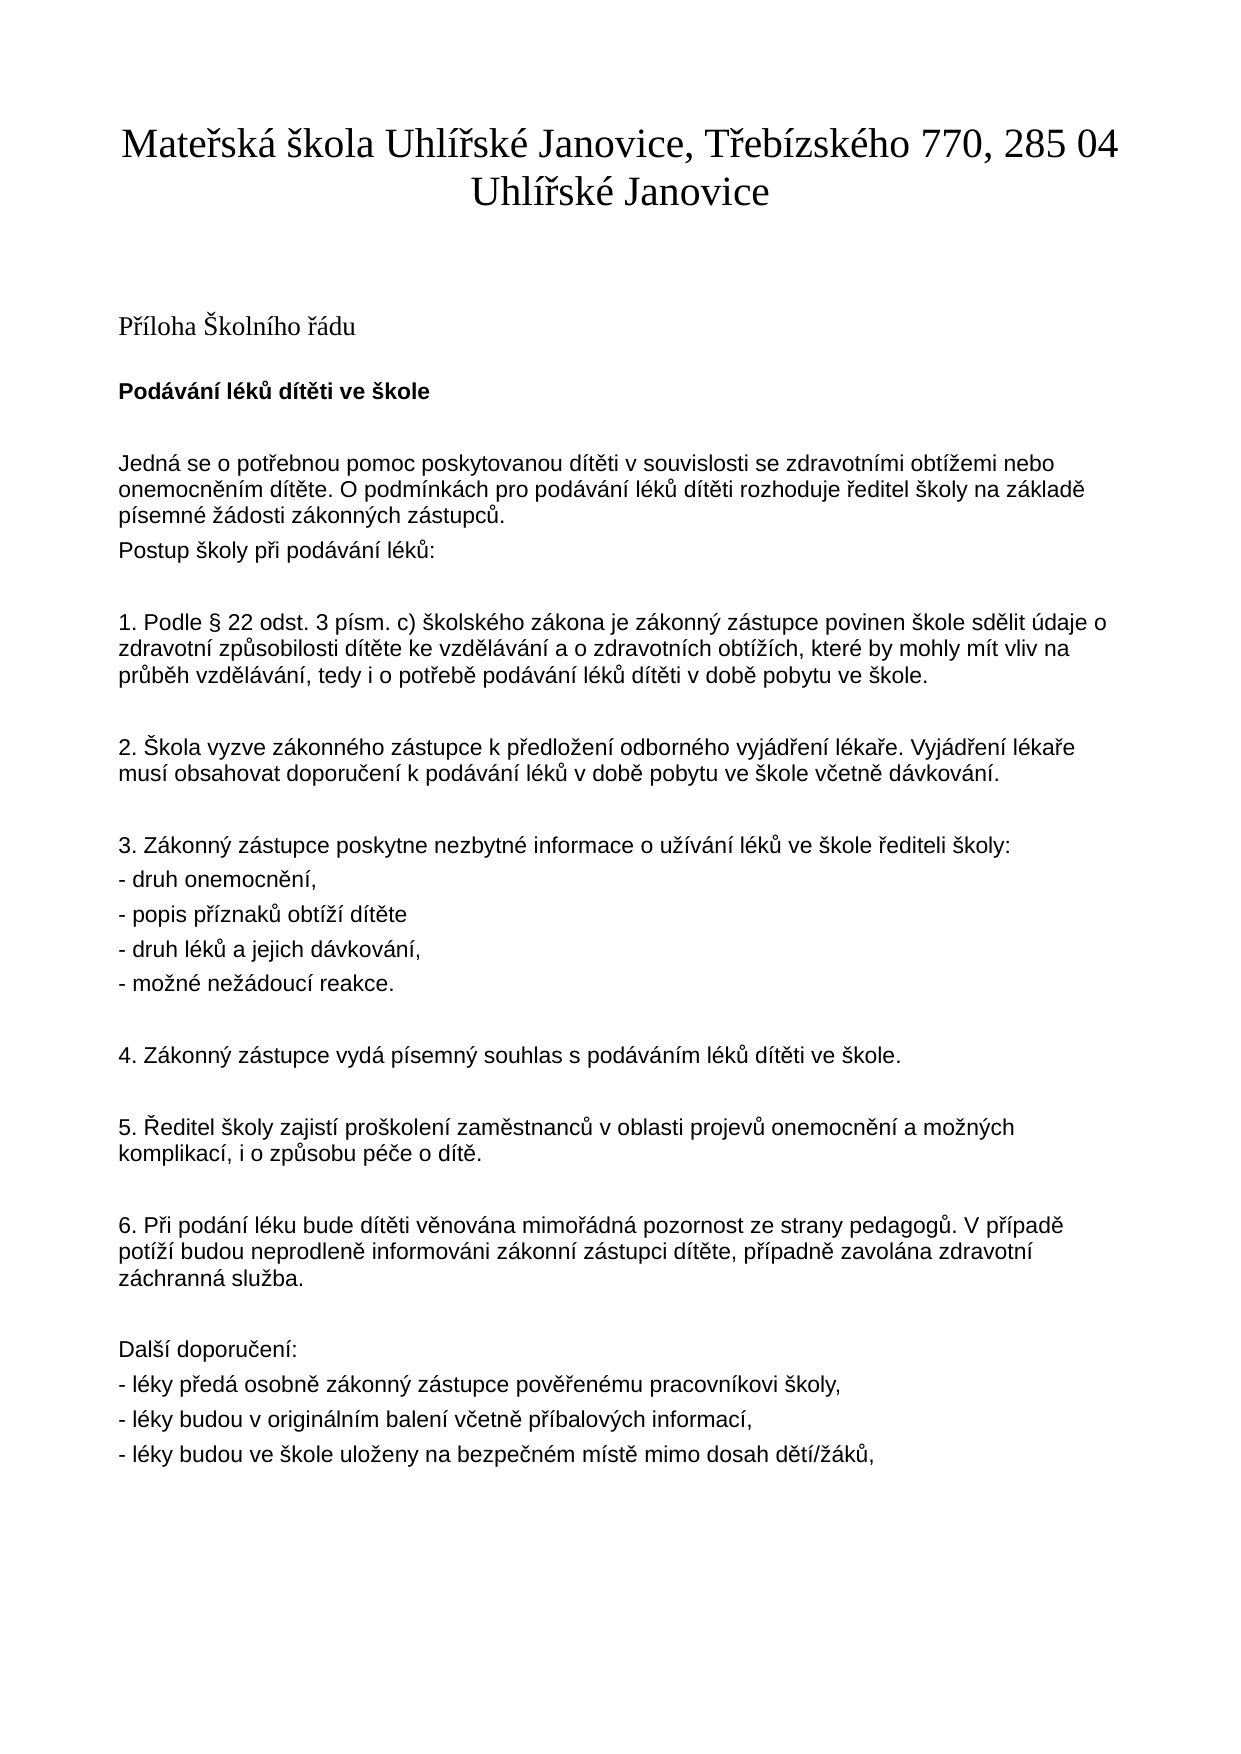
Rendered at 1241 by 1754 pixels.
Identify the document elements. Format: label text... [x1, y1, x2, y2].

text - možné nežádoucí reakce. [118, 970, 1122, 997]
text Další doporučení: [118, 1336, 1122, 1363]
text 2. Škola vyzve zákonného zástupce k předložení odborného vyjádření lékaře. Vyjádření lékaře musí obsahovat doporučení k podávání léků v době pobytu ve škole včetně dávkování. [118, 733, 1122, 786]
text - druh léků a jejich dávkování, [118, 936, 1122, 962]
text Jedná se o potřebnou pomoc poskytovanou dítěti v souvislosti se zdravotními obtížemi nebo onemocněním dítěte. O podmínkách pro podávání léků dítěti rozhoduje ředitel školy na základě písemné žádosti zákonných zástupců. [118, 450, 1122, 529]
text - popis příznaků obtíží dítěte [118, 901, 1122, 927]
text 4. Zákonný zástupce vydá písemný souhlas s podáváním léků dítěti ve škole. [118, 1042, 1122, 1068]
text - léky budou v originálním balení včetně příbalových informací, [118, 1406, 1122, 1432]
text - druh onemocnění, [118, 866, 1122, 893]
text Příloha Školního řádu [118, 310, 1122, 341]
text - léky předá osobně zákonný zástupce pověřenému pracovníkovi školy, [118, 1371, 1122, 1397]
text 5. Ředitel školy zajistí proškolení zaměstnanců v oblasti projevů onemocnění a možných komplikací, i o způsobu péče o dítě. [118, 1114, 1122, 1167]
text Postup školy při podávání léků: [118, 537, 1122, 563]
text - léky budou ve škole uloženy na bezpečném místě mimo dosah dětí/žáků, [118, 1441, 1122, 1467]
text 3. Zákonný zástupce poskytne nezbytné informace o užívání léků ve škole řediteli školy: [118, 832, 1122, 858]
text Podávání léků dítěti ve škole [118, 378, 1122, 404]
text 1. Podle § 22 odst. 3 písm. c) školského zákona je zákonný zástupce povinen škole sdělit údaje o zdravotní způsobilosti dítěte ke vzdělávání a o zdravotních obtížích, které by mohly mít vliv na průběh vzdělávání, tedy i o potřebě podávání léků dítěti v době pobytu ve škole. [118, 609, 1122, 688]
text Mateřská škola Uhlířské Janovice, Třebízského 770, 285 04 Uhlířské Janovice [118, 118, 1122, 214]
text 6. Při podání léku bude dítěti věnována mimořádná pozornost ze strany pedagogů. V případě potíží budou neprodleně informováni zákonní zástupci dítěte, případně zavolána zdravotní záchranná služba. [118, 1212, 1122, 1291]
